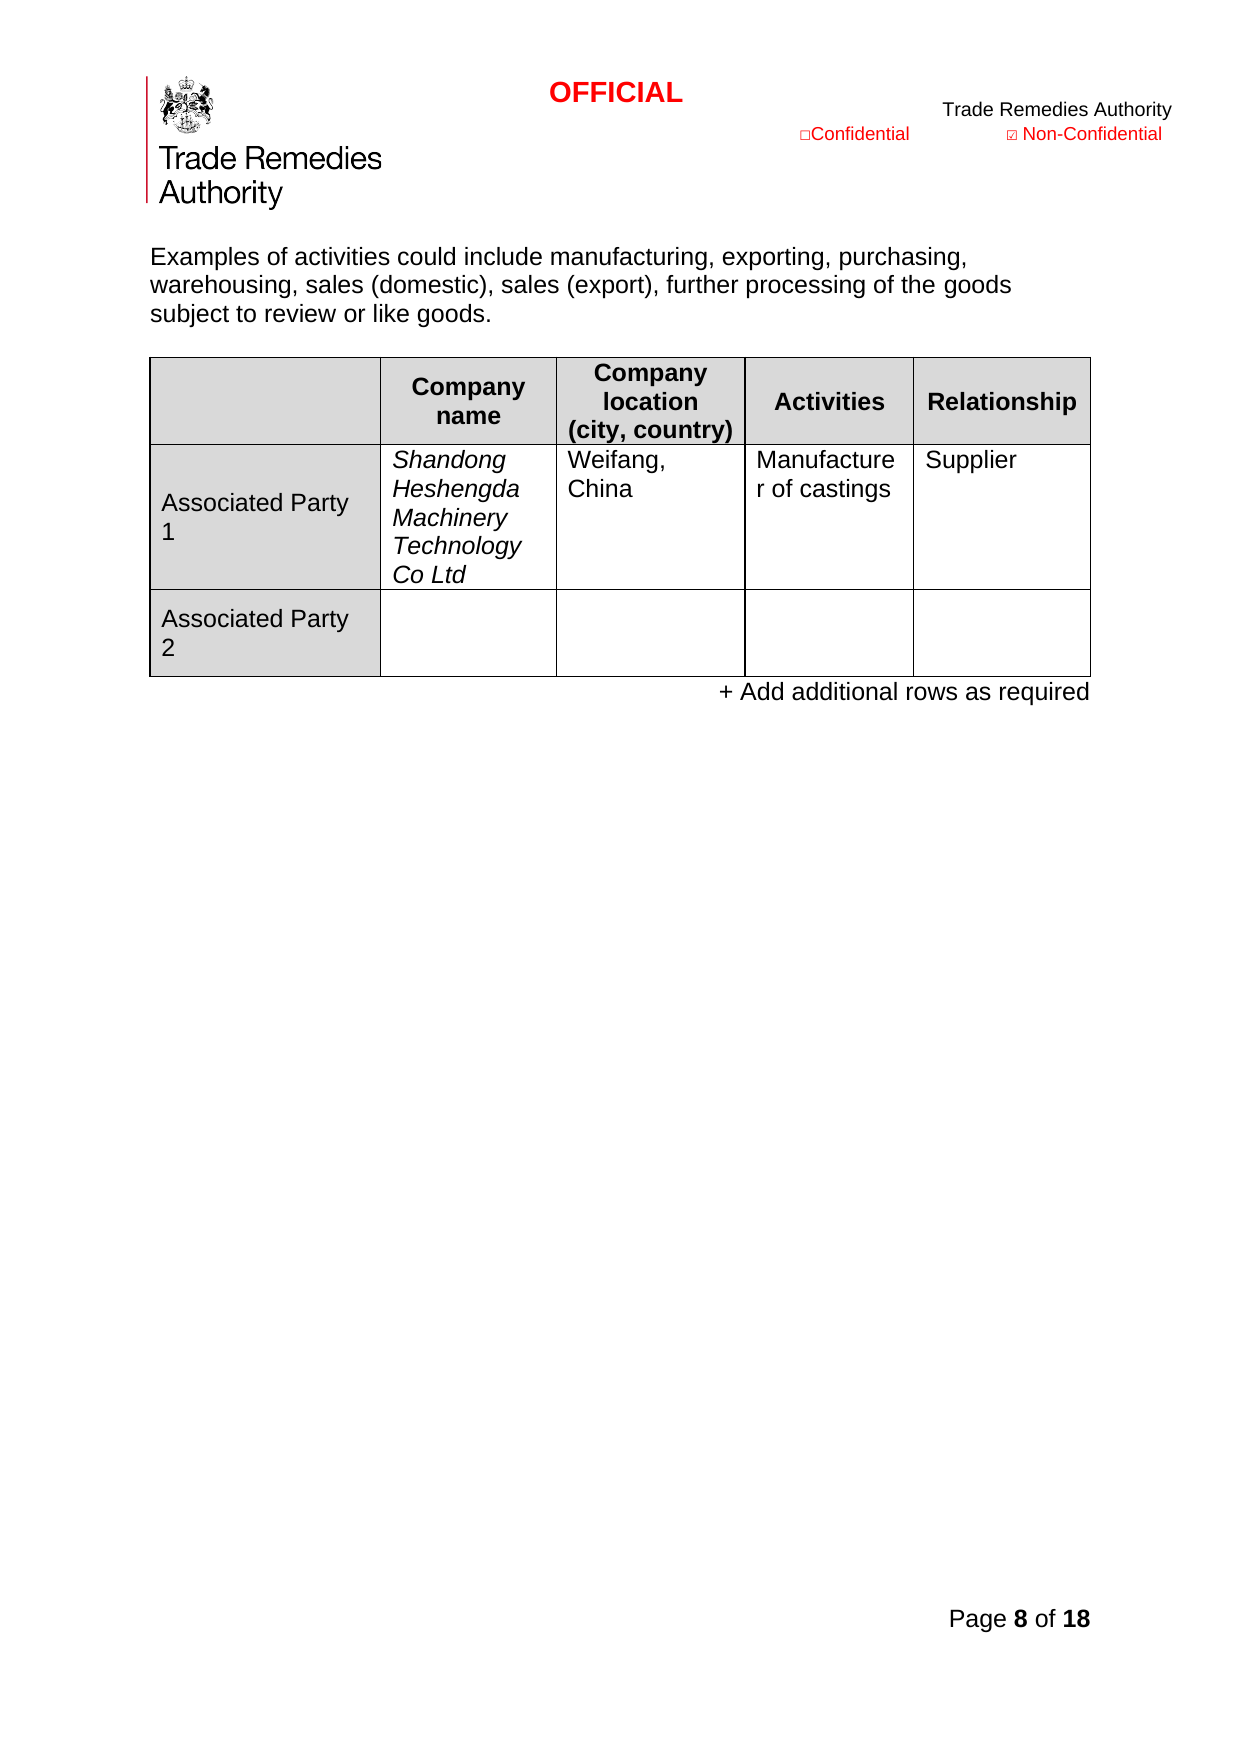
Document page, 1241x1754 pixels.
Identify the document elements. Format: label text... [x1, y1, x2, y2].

table_cell Associated Party 2 [151, 590, 380, 676]
table_cell [381, 590, 556, 676]
text Examples of activities could include manufacturing, exporting, purchasing, warehousing, sales (domestic), sales (export), further processing of the goods subject to review or like goods. [150, 242, 1090, 328]
table_header [151, 358, 380, 444]
table_cell [746, 590, 913, 676]
table_cell Shandong Heshengda Machinery Technology Co Ltd [381, 445, 556, 589]
table_cell Weifang, China [557, 445, 744, 589]
table_cell Associated Party 1 [151, 445, 380, 589]
table_cell [557, 590, 744, 676]
table_cell [914, 590, 1090, 676]
table_cell Manufacturer of castings [746, 445, 913, 589]
table_cell Supplier [914, 445, 1090, 589]
table_header Relationship [914, 358, 1090, 444]
text + Add additional rows as required [150, 677, 1090, 706]
table_header Activities [746, 358, 913, 444]
table_header Company location (city, country) [557, 358, 744, 444]
table_header Company name [381, 358, 556, 444]
